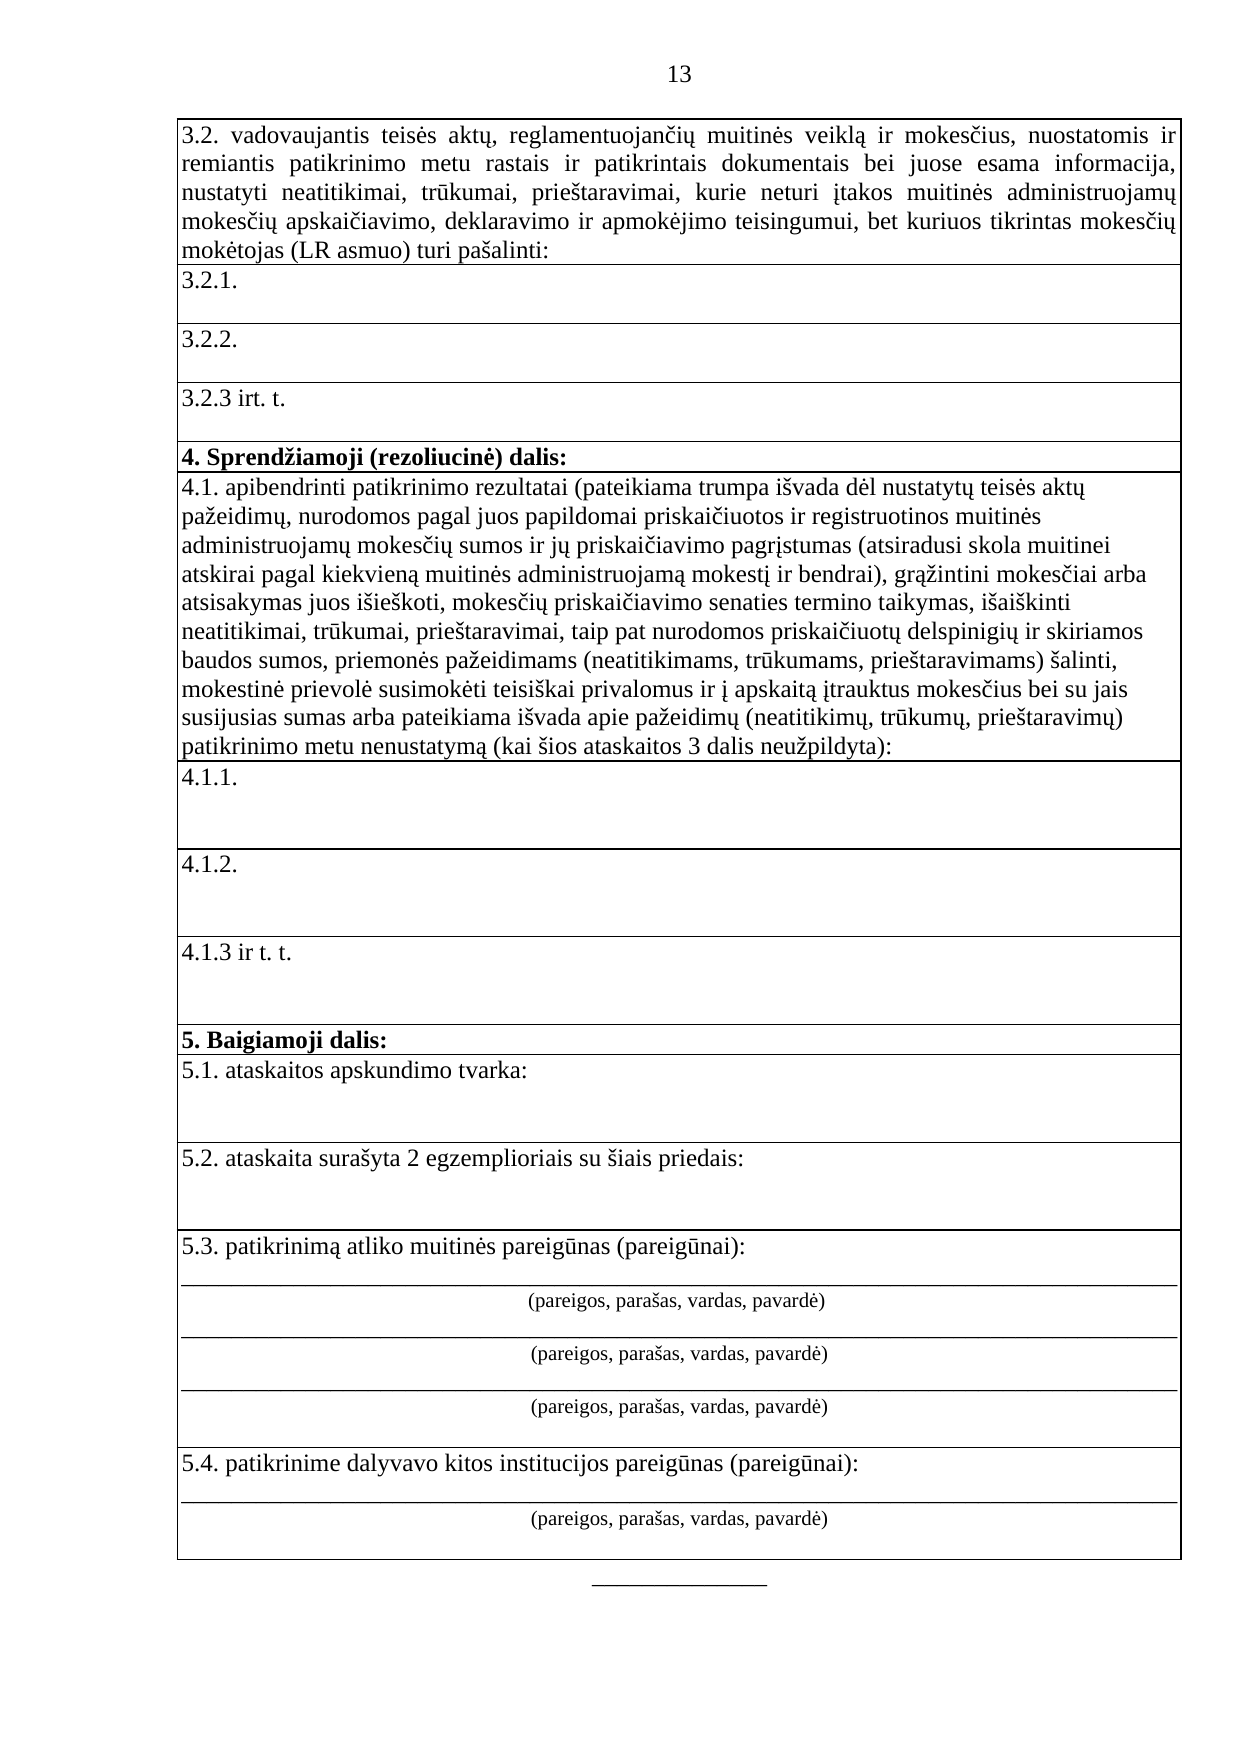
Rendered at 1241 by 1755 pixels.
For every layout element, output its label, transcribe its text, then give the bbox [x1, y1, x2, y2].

text ______________ [177, 1560, 1181, 1589]
